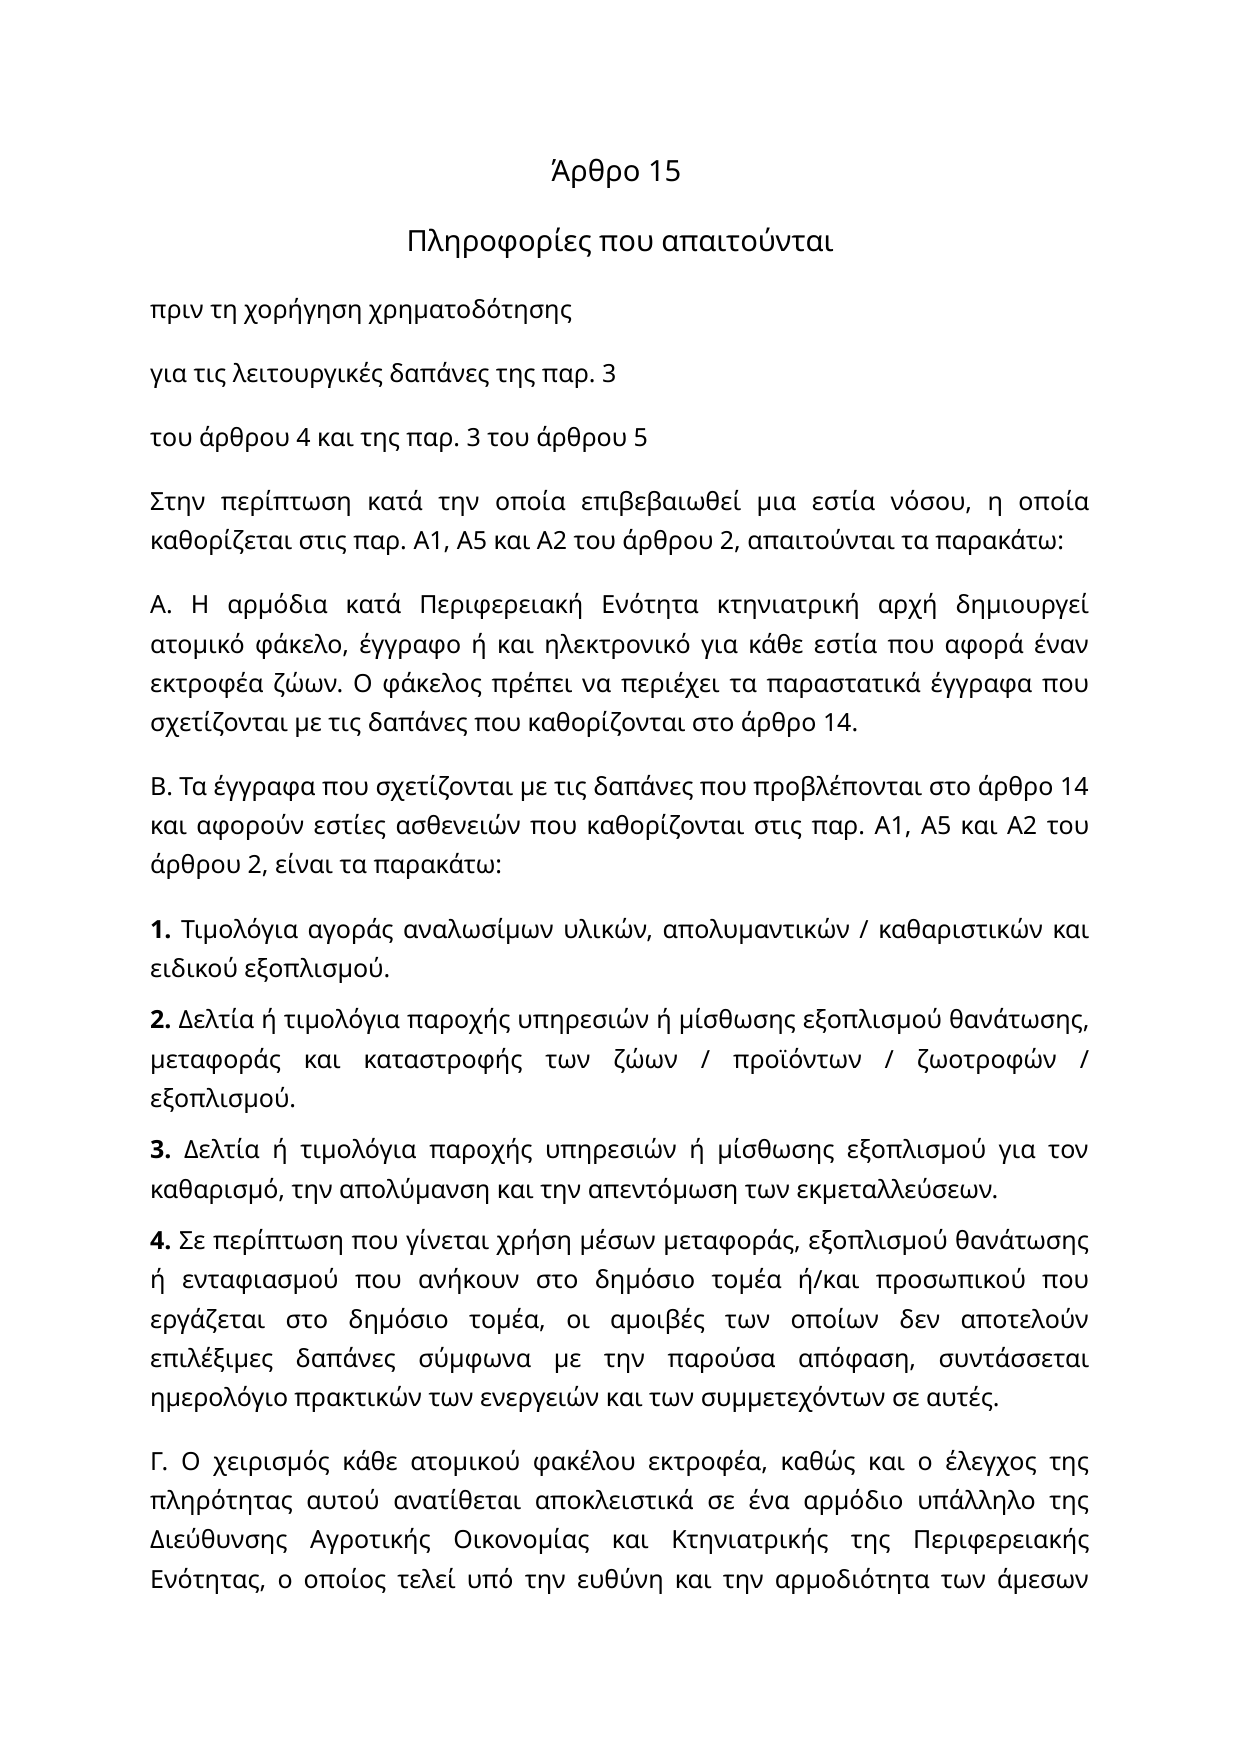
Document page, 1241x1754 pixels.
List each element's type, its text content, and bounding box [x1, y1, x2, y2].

text για τις λειτουργικές δαπάνες της παρ. 3 [150, 355, 1090, 389]
text του άρθρου 4 και της παρ. 3 του άρθρου 5 [150, 419, 1090, 454]
text Β. Τα έγγραφα που σχετίζονται με τις δαπάνες που προβλέπονται στο άρθρο 14 και αφορούν εστίες ασθενειών που καθορίζονται στις παρ. Α1, Α5 και Α2 του άρθρου 2, είναι τα παρακάτω: [150, 769, 1090, 881]
text Α. Η αρμόδια κατά Περιφερειακή Ενότητα κτηνιατρική αρχή δημιουργεί ατομικό φάκελο, έγγραφο ή και ηλεκτρονικό για κάθε εστία που αφορά έναν εκτροφέα ζώων. Ο φάκελος πρέπει να περιέχει τα παραστατικά έγγραφα που σχετίζονται με τις δαπάνες που καθορίζονται στο άρθρο 14. [150, 587, 1090, 739]
text Γ. Ο χειρισμός κάθε ατομικού φακέλου εκτροφέα, καθώς και ο έλεγχος της πληρότητας αυτού ανατίθεται αποκλειστικά σε ένα αρμόδιο υπάλληλο της Διεύθυνσης Αγροτικής Οικονομίας και Κτηνιατρικής της Περιφερειακής Ενότητας, ο οποίος τελεί υπό την ευθύνη και την αρμοδιότητα των άμεσων [150, 1444, 1090, 1595]
text 4. Σε περίπτωση που γίνεται χρήση μέσων μεταφοράς, εξοπλισμού θανάτωσης ή ενταφιασμού που ανήκουν στο δημόσιο τομέα ή/και προσωπικού που εργάζεται στο δημόσιο τομέα, οι αμοιβές των οποίων δεν αποτελούν επιλέξιμες δαπάνες σύμφωνα με την παρούσα απόφαση, συντάσσεται ημερολόγιο πρακτικών των ενεργειών και των συμμετεχόντων σε αυτές. [150, 1223, 1090, 1414]
text 2. Δελτία ή τιμολόγια παροχής υπηρεσιών ή μίσθωσης εξοπλισμού θανάτωσης, μεταφοράς και καταστροφής των ζώων / προϊόντων / ζωοτροφών / εξοπλισμού. [150, 1002, 1090, 1114]
subtitle Πληροφορίες που απαιτούνται [150, 221, 1090, 260]
text 3. Δελτία ή τιμολόγια παροχής υπηρεσιών ή μίσθωσης εξοπλισμού για τον καθαρισμό, την απολύμανση και την απεντόμωση των εκμεταλλεύσεων. [150, 1132, 1090, 1205]
text πριν τη χορήγηση χρηματοδότησης [150, 291, 1090, 325]
text Στην περίπτωση κατά την οποία επιβεβαιωθεί μια εστία νόσου, η οποία καθορίζεται στις παρ. Α1, Α5 και Α2 του άρθρου 2, απαιτούνται τα παρακάτω: [150, 484, 1090, 557]
subtitle Άρθρο 15 [150, 150, 1090, 190]
text 1. Τιμολόγια αγοράς αναλωσίμων υλικών, απολυμαντικών / καθαριστικών και ειδικού εξοπλισμού. [150, 911, 1090, 984]
